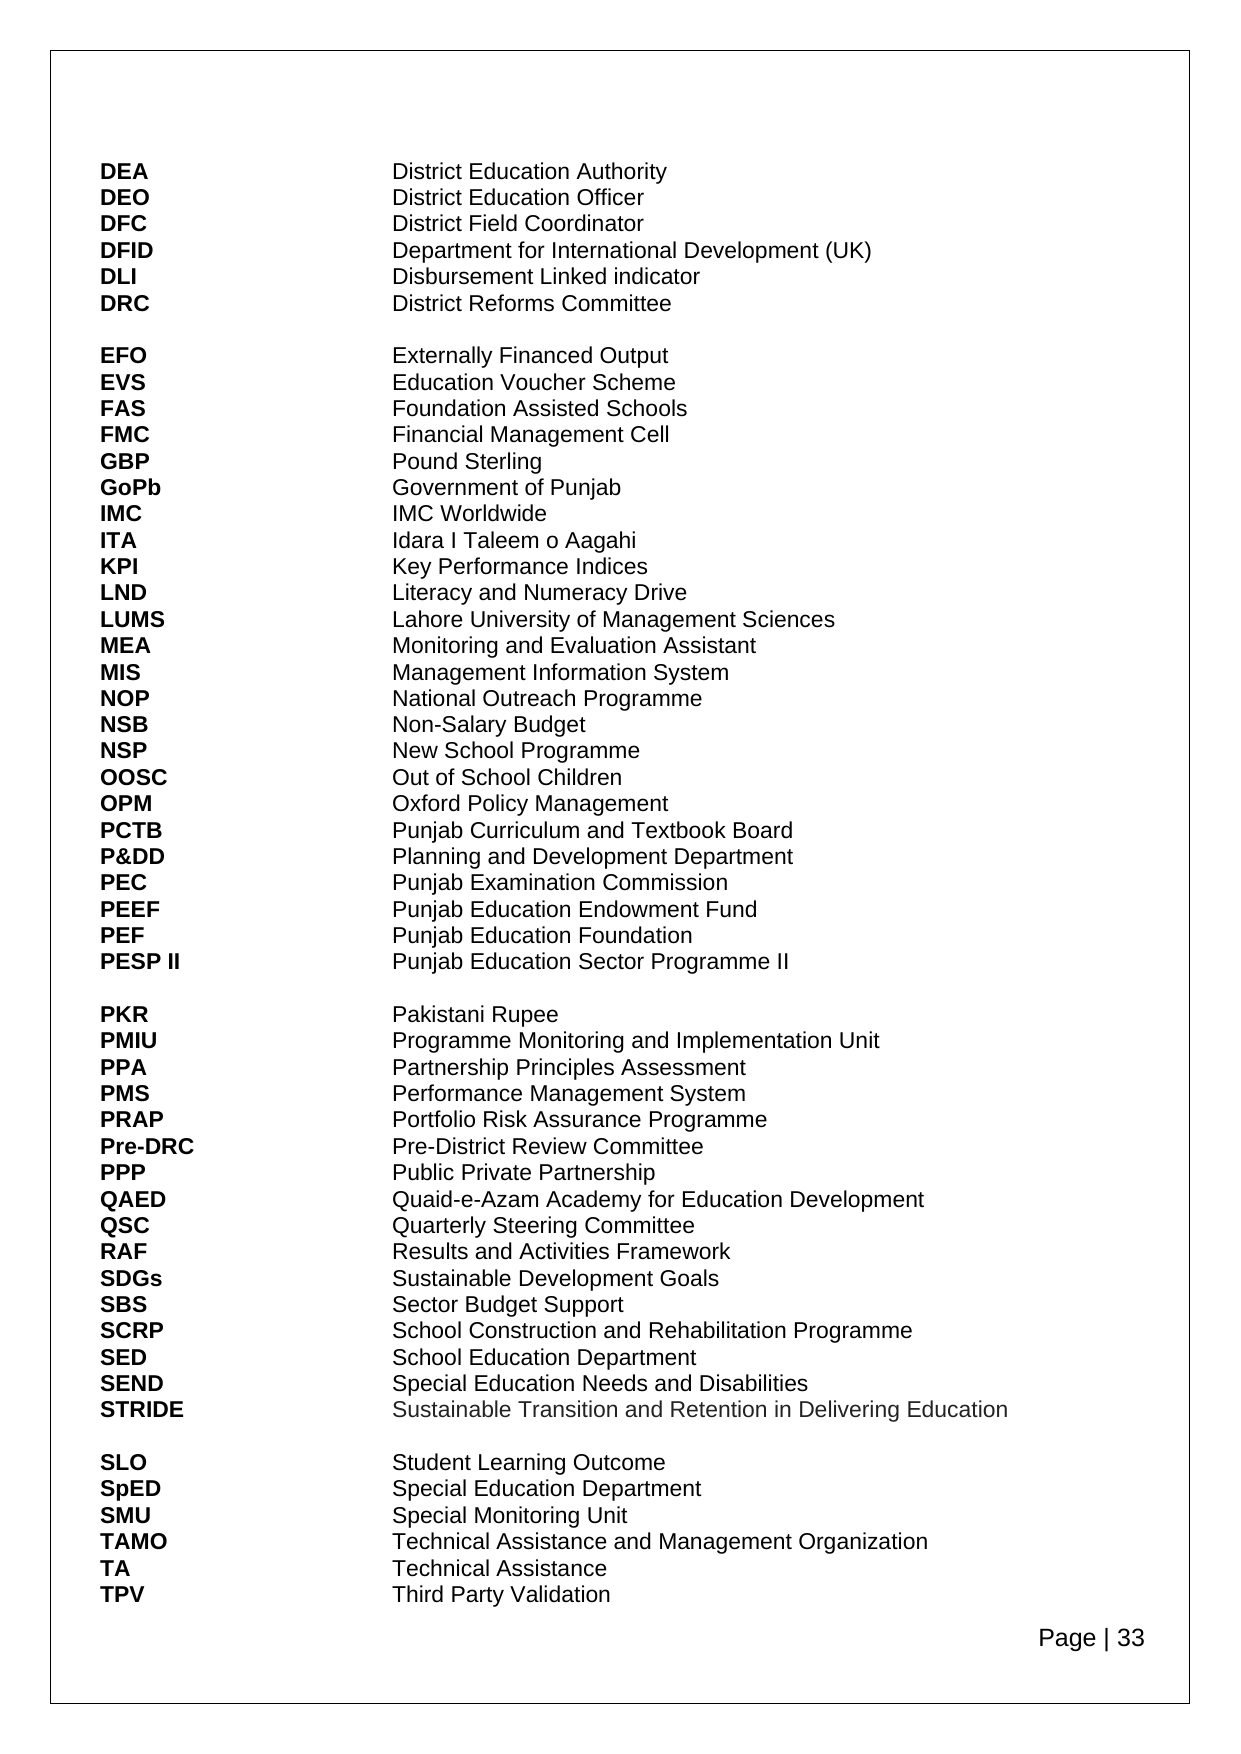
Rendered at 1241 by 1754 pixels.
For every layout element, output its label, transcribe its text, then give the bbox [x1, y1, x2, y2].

table_cell Disbursement Linked indicator District Reforms Committee [381, 263, 1126, 316]
table_cell MEA [89, 632, 381, 658]
table_cell LND [89, 579, 381, 606]
table_cell Pre-DRC PPP QAED [89, 1133, 381, 1212]
table_cell SMU TAMO [89, 1502, 381, 1554]
table_cell NSB [89, 711, 381, 737]
table_cell [89, 975, 381, 1001]
table_cell DEA DEO [89, 158, 381, 210]
table_cell National Outreach Programme [381, 685, 1126, 711]
table_cell Pre-District Review Committee Public Private Partnership Quaid-e-Azam Academy for Education Development [381, 1133, 1126, 1212]
table_cell Quarterly Steering Committee Results and Activities Framework Sustainable Development Goals Sector Budget Support School Construction and Rehabilitation Programme [381, 1212, 1126, 1344]
table_cell FAS FMC [89, 395, 381, 448]
table_cell [89, 131, 381, 158]
table_cell Department for International Development (UK) [381, 237, 1126, 263]
table_cell Monitoring and Evaluation Assistant [381, 632, 1126, 658]
table_cell SpED [89, 1475, 381, 1502]
table_cell District Education Authority District Education Officer [381, 158, 1126, 210]
table_cell NSP OOSC [89, 738, 381, 790]
table_cell Student Learning Outcome [381, 1449, 1126, 1475]
table_cell Pound Sterling Government of Punjab IMC Worldwide Idara I Taleem o Aagahi Key Performance Indices [381, 448, 1126, 579]
table_cell Management Information System [381, 659, 1126, 685]
table_cell Special Education Department [381, 1475, 1126, 1502]
table_cell [89, 316, 381, 342]
table_cell Special Monitoring Unit Technical Assistance and Management Organization [381, 1502, 1126, 1554]
table_cell [381, 975, 1126, 1001]
table_cell [381, 316, 1126, 342]
table_cell District Field Coordinator [381, 210, 1126, 237]
table_cell DLI DRC [89, 263, 381, 316]
table_cell Punjab Education Foundation [381, 922, 1126, 948]
table_cell Technical Assistance Third Party Validation [381, 1555, 1126, 1607]
table_cell New School Programme Out of School Children [381, 738, 1126, 790]
table_cell GBP GoPb IMC ITA KPI [89, 448, 381, 579]
table_cell SLO [89, 1449, 381, 1475]
table_cell TA TPV [89, 1555, 381, 1607]
table_cell P&DD PEC PEEF [89, 843, 381, 922]
table_cell MIS [89, 659, 381, 685]
table_cell Lahore University of Management Sciences [381, 606, 1126, 632]
table_cell EFO EVS [89, 342, 381, 395]
table_cell LUMS [89, 606, 381, 632]
table_cell SED SEND STRIDE [89, 1344, 381, 1449]
table_cell DFID [89, 237, 381, 263]
table_cell School Education Department Special Education Needs and Disabilities Sustainable Transition and Retention in Delivering Education [381, 1344, 1126, 1449]
table_cell Non-Salary Budget [381, 711, 1126, 737]
table_cell OPM PCTB [89, 790, 381, 843]
table_cell Pakistani Rupee Programme Monitoring and Implementation Unit Partnership Principles Assessment Performance Management System Portfolio Risk Assurance Programme [381, 1001, 1126, 1133]
table_cell Punjab Education Sector Programme II [381, 948, 1126, 975]
table_cell PKR PMIU PPA PMS PRAP [89, 1001, 381, 1133]
table_cell PEF [89, 922, 381, 948]
table_cell Planning and Development Department Punjab Examination Commission Punjab Education Endowment Fund [381, 843, 1126, 922]
table_cell Foundation Assisted Schools Financial Management Cell [381, 395, 1126, 448]
table_cell Externally Financed Output Education Voucher Scheme [381, 342, 1126, 395]
table_cell DFC [89, 210, 381, 237]
table_cell Literacy and Numeracy Drive [381, 579, 1126, 606]
table_cell QSC RAF SDGs SBS SCRP [89, 1212, 381, 1344]
table_cell PESP II [89, 948, 381, 975]
table_cell [381, 131, 1126, 158]
table_cell NOP [89, 685, 381, 711]
table_cell Oxford Policy Management Punjab Curriculum and Textbook Board [381, 790, 1126, 843]
